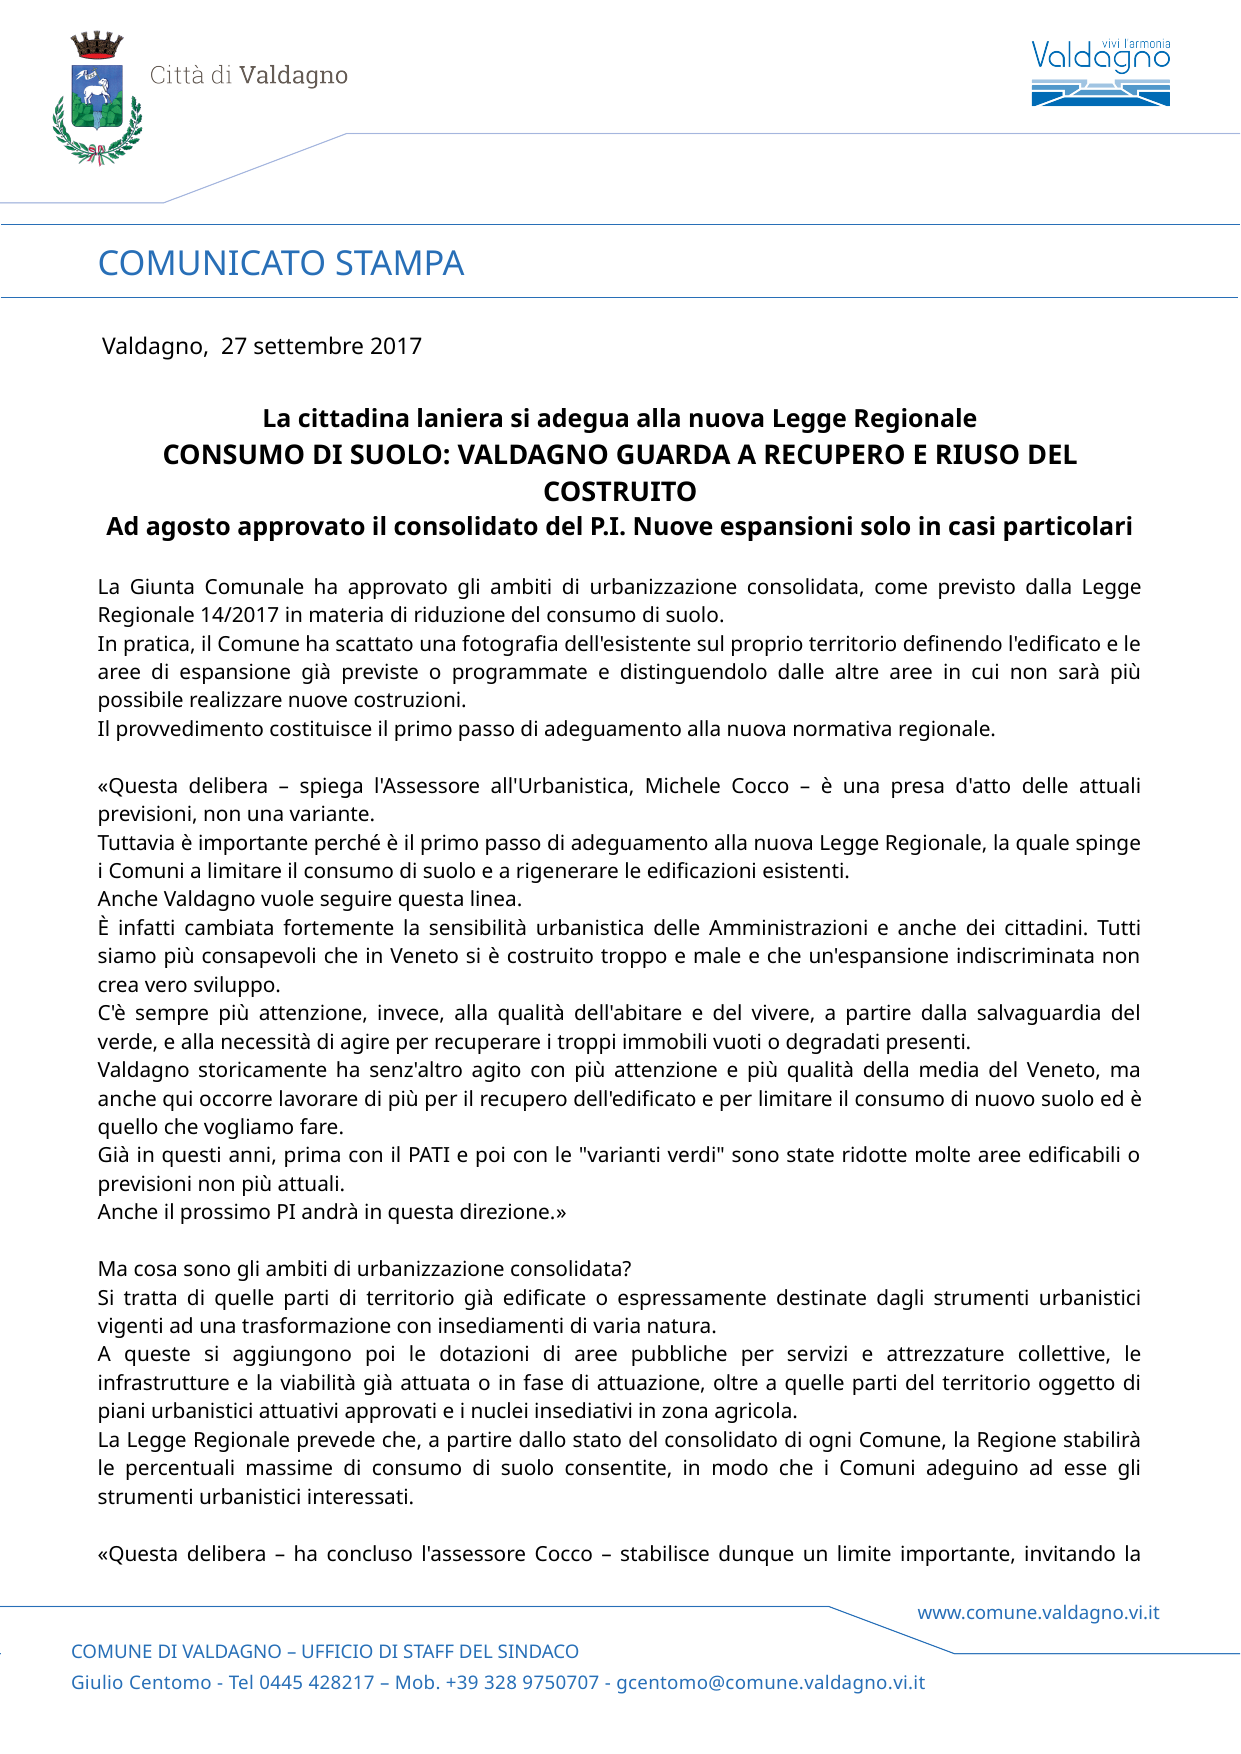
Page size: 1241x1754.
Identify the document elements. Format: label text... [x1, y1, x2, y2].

text Il provvedimento costituisce il primo passo di adeguamento alla nuova normativa regionale. [97, 714, 1143, 742]
text La Legge Regionale prevede che, a partire dallo stato del consolidato di ogni Comune, la Regione stabilirà le percentuali massime di consumo di suolo consentite, in modo che i Comuni adeguino ad esse gli strumenti urbanistici interessati. [97, 1425, 1143, 1510]
text In pratica, il Comune ha scattato una fotografia dell'esistente sul proprio territorio definendo l'edificato e le aree di espansione già previste o programmate e distinguendolo dalle altre aree in cui non sarà più possibile realizzare nuove costruzioni. [97, 629, 1143, 714]
text La Giunta Comunale ha approvato gli ambiti di urbanizzazione consolidata, come previsto dalla Legge Regionale 14/2017 in materia di riduzione del consumo di suolo. [97, 572, 1143, 629]
text Si tratta di quelle parti di territorio già edificate o espressamente destinate dagli strumenti urbanistici vigenti ad una trasformazione con insediamenti di varia natura. [97, 1283, 1143, 1339]
text La cittadina laniera si adegua alla nuova Legge Regionale [97, 401, 1143, 435]
text A queste si aggiungono poi le dotazioni di aree pubbliche per servizi e attrezzature collettive, le infrastrutture e la viabilità già attuata o in fase di attuazione, oltre a quelle parti del territorio oggetto di piani urbanistici attuativi approvati e i nuclei insediativi in zona agricola. [97, 1339, 1143, 1425]
text C'è sempre più attenzione, invece, alla qualità dell'abitare e del vivere, a partire dalla salvaguardia del verde, e alla necessità di agire per recuperare i troppi immobili vuoti o degradati presenti. [97, 998, 1143, 1055]
text Anche Valdagno vuole seguire questa linea. [97, 884, 1143, 913]
text «Questa delibera – ha concluso l'assessore Cocco – stabilisce dunque un limite importante, invitando la [97, 1539, 1143, 1567]
text Ad agosto approvato il consolidato del P.I. Nuove espansioni solo in casi particolari [97, 509, 1143, 543]
text Tuttavia è importante perché è il primo passo di adeguamento alla nuova Legge Regionale, la quale spinge i Comuni a limitare il consumo di suolo e a rigenerare le edificazioni esistenti. [97, 828, 1143, 884]
text COMUNICATO STAMPA [97, 238, 1143, 285]
picture [0, 0, 1241, 1695]
text È infatti cambiata fortemente la sensibilità urbanistica delle Amministrazioni e anche dei cittadini. Tutti siamo più consapevoli che in Veneto si è costruito troppo e male e che un'espansione indiscriminata non crea vero sviluppo. [97, 913, 1143, 998]
text Valdagno storicamente ha senz'altro agito con più attenzione e più qualità della media del Veneto, ma anche qui occorre lavorare di più per il recupero dell'edificato e per limitare il consumo di nuovo suolo ed è quello che vogliamo fare. [97, 1055, 1143, 1141]
text Valdagno, 27 settembre 2017 [102, 329, 1143, 361]
text Anche il prossimo PI andrà in questa direzione.» [97, 1197, 1143, 1226]
text «Questa delibera – spiega l'Assessore all'Urbanistica, Michele Cocco – è una presa d'atto delle attuali previsioni, non una variante. [97, 771, 1143, 828]
text Ma cosa sono gli ambiti di urbanizzazione consolidata? [97, 1254, 1143, 1283]
text CONSUMO DI SUOLO: VALDAGNO GUARDA A RECUPERO E RIUSO DEL COSTRUITO [97, 435, 1143, 509]
text Già in questi anni, prima con il PATI e poi con le "varianti verdi" sono state ridotte molte aree edificabili o previsioni non più attuali. [97, 1141, 1143, 1197]
